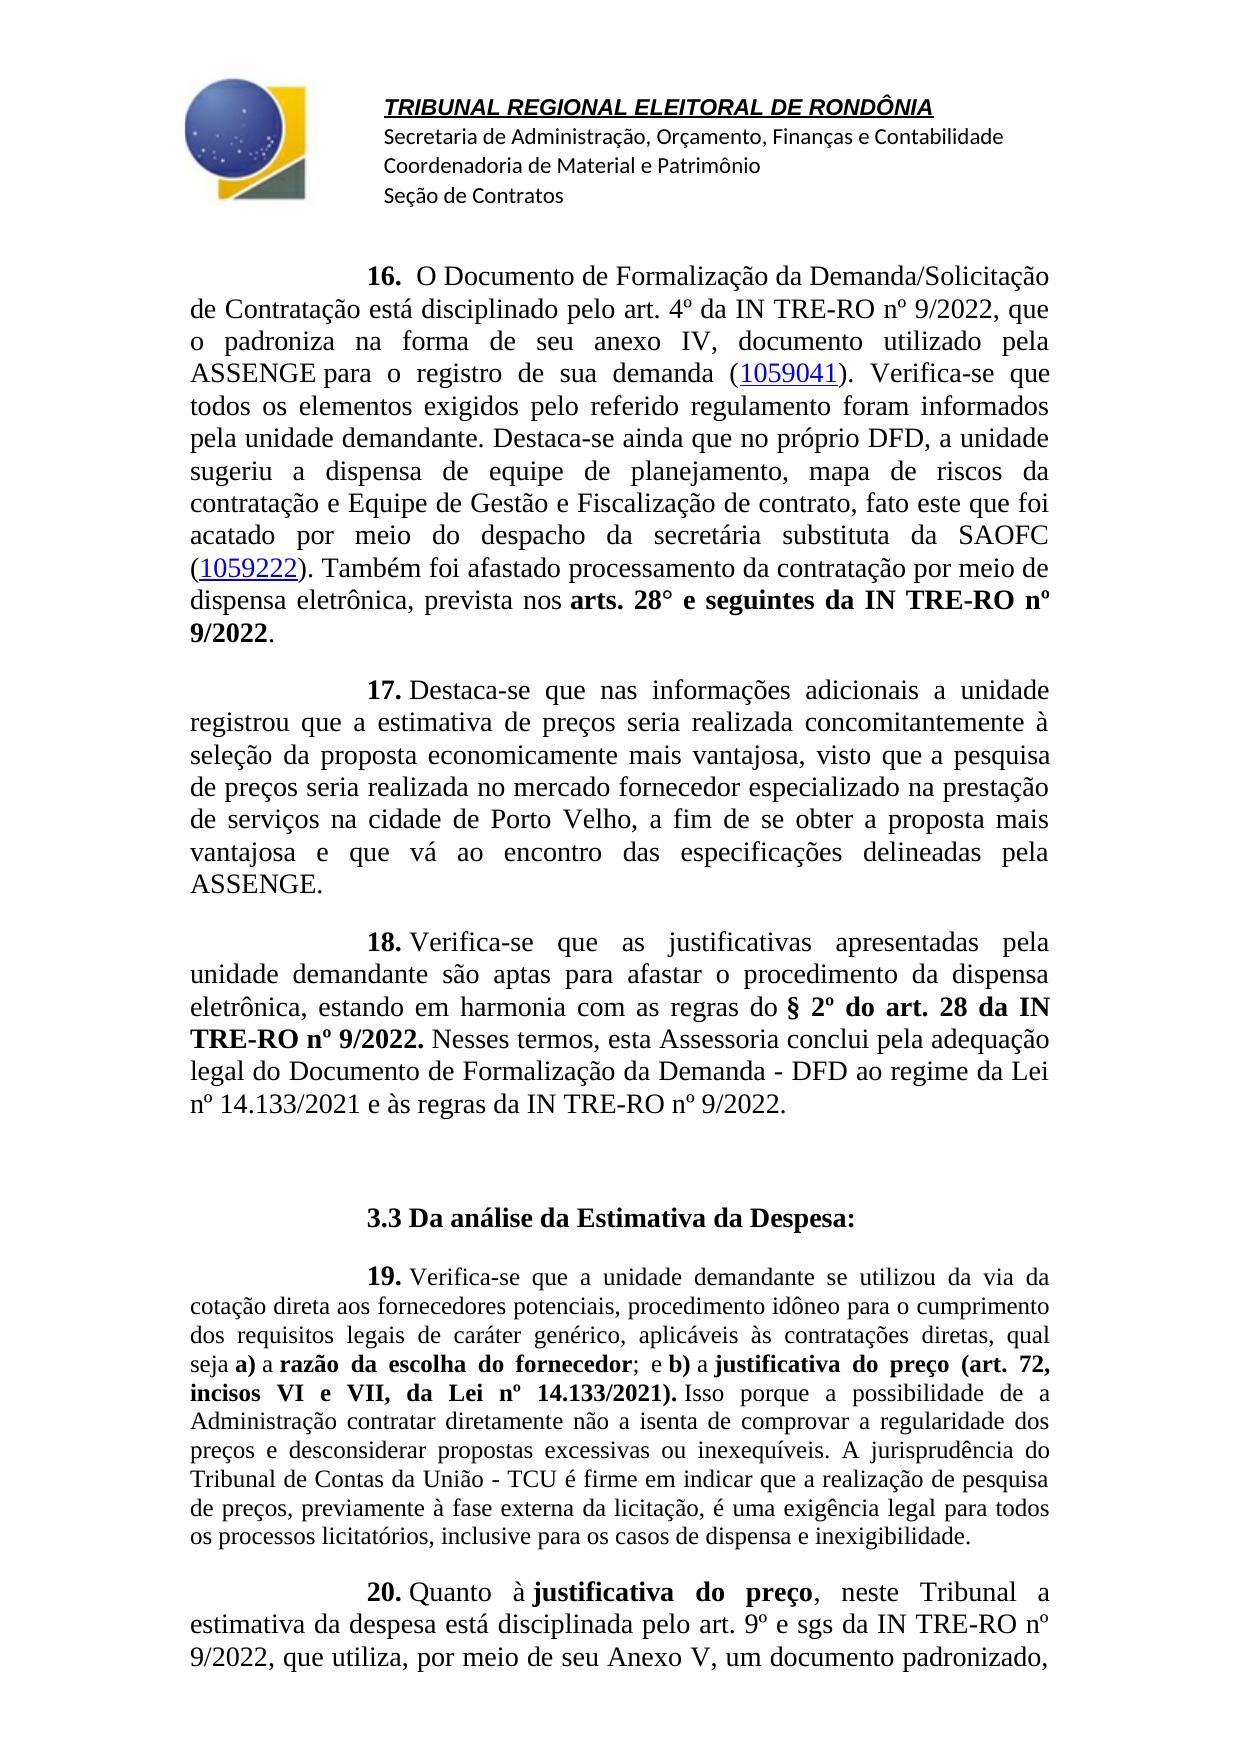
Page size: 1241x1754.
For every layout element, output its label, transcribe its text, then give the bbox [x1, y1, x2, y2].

text 20. Quanto à justificativa do preço, neste Tribunal a estimativa da despesa está disciplinada pelo art. 9º e sgs da IN TRE-RO nº 9/2022, que utiliza, por meio de seu Anexo V, um documento padronizado, [190, 1575, 1051, 1672]
text 3.3 Da análise da Estimativa da Despesa: [190, 1202, 1051, 1234]
text 19. Verifica-se que a unidade demandante se utilizou da via da cotação direta aos fornecedores potenciais, procedimento idôneo para o cumprimento dos requisitos legais de caráter genérico, aplicáveis às contratações diretas, qual seja a) a razão da escolha do fornecedor; e b) a justificativa do preço (art. 72, incisos VI e VII, da Lei nº 14.133/2021). Isso porque a possibilidade de a Administração contratar diretamente não a isenta de comprovar a regularidade dos preços e desconsiderar propostas excessivas ou inexequíveis. A jurisprudência do Tribunal de Contas da União - TCU é firme em indicar que a realização de pesquisa de preços, previamente à fase externa da licitação, é uma exigência legal para todos os processos licitatórios, inclusive para os casos de dispensa e inexigibilidade. [190, 1259, 1051, 1550]
text 16. O Documento de Formalização da Demanda/Solicitação de Contratação está disciplinado pelo art. 4º da IN TRE-RO nº 9/2022, que o padroniza na forma de seu anexo IV, documento utilizado pela ASSENGE para o registro de sua demanda (1059041). Verifica-se que todos os elementos exigidos pelo referido regulamento foram informados pela unidade demandante. Destaca-se ainda que no próprio DFD, a unidade sugeriu a dispensa de equipe de planejamento, mapa de riscos da contratação e Equipe de Gestão e Fiscalização de contrato, fato este que foi acatado por meio do despacho da secretária substituta da SAOFC (1059222). Também foi afastado processamento da contratação por meio de dispensa eletrônica, prevista nos arts. 28° e seguintes da IN TRE-RO nº 9/2022. [190, 259, 1051, 648]
text 17. Destaca-se que nas informações adicionais a unidade registrou que a estimativa de preços seria realizada concomitantemente à seleção da proposta economicamente mais vantajosa, visto que a pesquisa de preços seria realizada no mercado fornecedor especializado na prestação de serviços na cidade de Porto Velho, a fim de se obter a proposta mais vantajosa e que vá ao encontro das especificações delineadas pela ASSENGE. [190, 673, 1051, 900]
text 18. Verifica-se que as justificativas apresentadas pela unidade demandante são aptas para afastar o procedimento da dispensa eletrônica, estando em harmonia com as regras do § 2º do art. 28 da IN TRE-RO nº 9/2022. Nesses termos, esta Assessoria conclui pela adequação legal do Documento de Formalização da Demanda - DFD ao regime da Lei nº 14.133/2021 e às regras da IN TRE-RO nº 9/2022. [190, 925, 1051, 1119]
